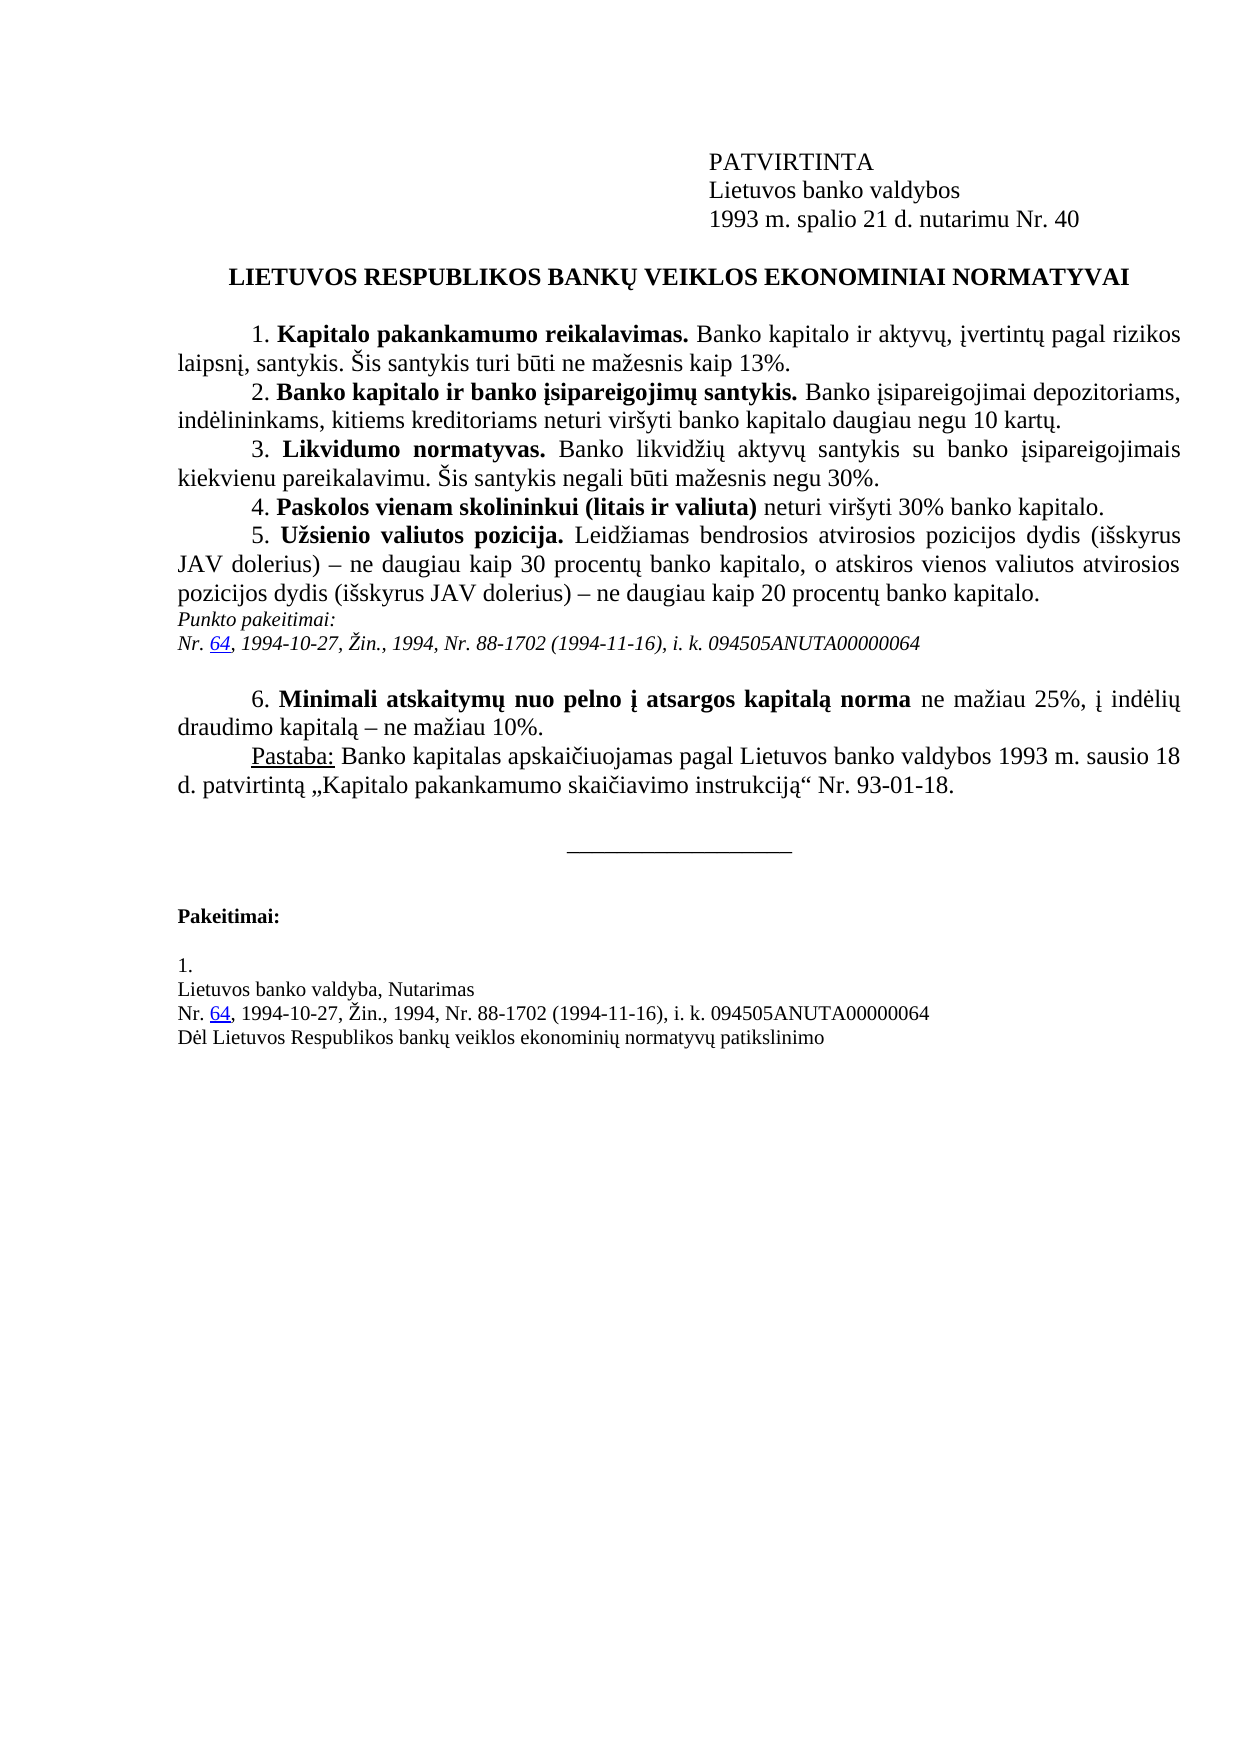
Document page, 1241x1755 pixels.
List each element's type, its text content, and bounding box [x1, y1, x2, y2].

text 6. Minimali atskaitymų nuo pelno į atsargos kapitalą norma ne mažiau 25%, į indėlių draudimo kapitalą – ne mažiau 10%. [177, 684, 1181, 741]
text 5. Užsienio valiutos pozicija. Leidžiamas bendrosios atvirosios pozicijos dydis (išskyrus JAV dolerius) – ne daugiau kaip 30 procentų banko kapitalo, o atskiros vienos valiutos atvirosios pozicijos dydis (išskyrus JAV dolerius) – ne daugiau kaip 20 procentų banko kapitalo. [177, 521, 1181, 607]
text Nr. 64, 1994-10-27, Žin., 1994, Nr. 88-1702 (1994-11-16), i. k. 094505ANUTA00000064 [177, 1001, 1181, 1025]
text 1993 m. spalio 21 d. nutarimu Nr. 40 [177, 204, 1181, 233]
text 4. Paskolos vienam skolininkui (litais ir valiuta) neturi viršyti 30% banko kapitalo. [177, 492, 1181, 521]
text Punkto pakeitimai: [177, 607, 1181, 631]
text 1. [177, 952, 1181, 977]
text Pastaba: Banko kapitalas apskaičiuojamas pagal Lietuvos banko valdybos 1993 m. sausio 18 d. patvirtintą „Kapitalo pakankamumo skaičiavimo instrukciją“ Nr. 93-01-18. [177, 741, 1181, 799]
text Lietuvos banko valdyba, Nutarimas [177, 977, 1181, 1001]
text Dėl Lietuvos Respublikos bankų veiklos ekonominių normatyvų patikslinimo [177, 1025, 1181, 1049]
text PATVIRTINTA [177, 147, 1181, 176]
text __________________ [177, 827, 1181, 856]
text Nr. 64, 1994-10-27, Žin., 1994, Nr. 88-1702 (1994-11-16), i. k. 094505ANUTA00000064 [177, 631, 1181, 655]
text 2. Banko kapitalo ir banko įsipareigojimų santykis. Banko įsipareigojimai depozitoriams, indėlininkams, kitiems kreditoriams neturi viršyti banko kapitalo daugiau negu 10 kartų. [177, 377, 1181, 434]
text Pakeitimai: [177, 904, 1181, 928]
text LIETUVOS RESPUBLIKOS BANKŲ VEIKLOS EKONOMINIAI NORMATYVAI [177, 262, 1181, 291]
text 3. Likvidumo normatyvas. Banko likvidžių aktyvų santykis su banko įsipareigojimais kiekvienu pareikalavimu. Šis santykis negali būti mažesnis negu 30%. [177, 434, 1181, 492]
text Lietuvos banko valdybos [177, 176, 1181, 204]
text 1. Kapitalo pakankamumo reikalavimas. Banko kapitalo ir aktyvų, įvertintų pagal rizikos laipsnį, santykis. Šis santykis turi būti ne mažesnis kaip 13%. [177, 319, 1181, 377]
